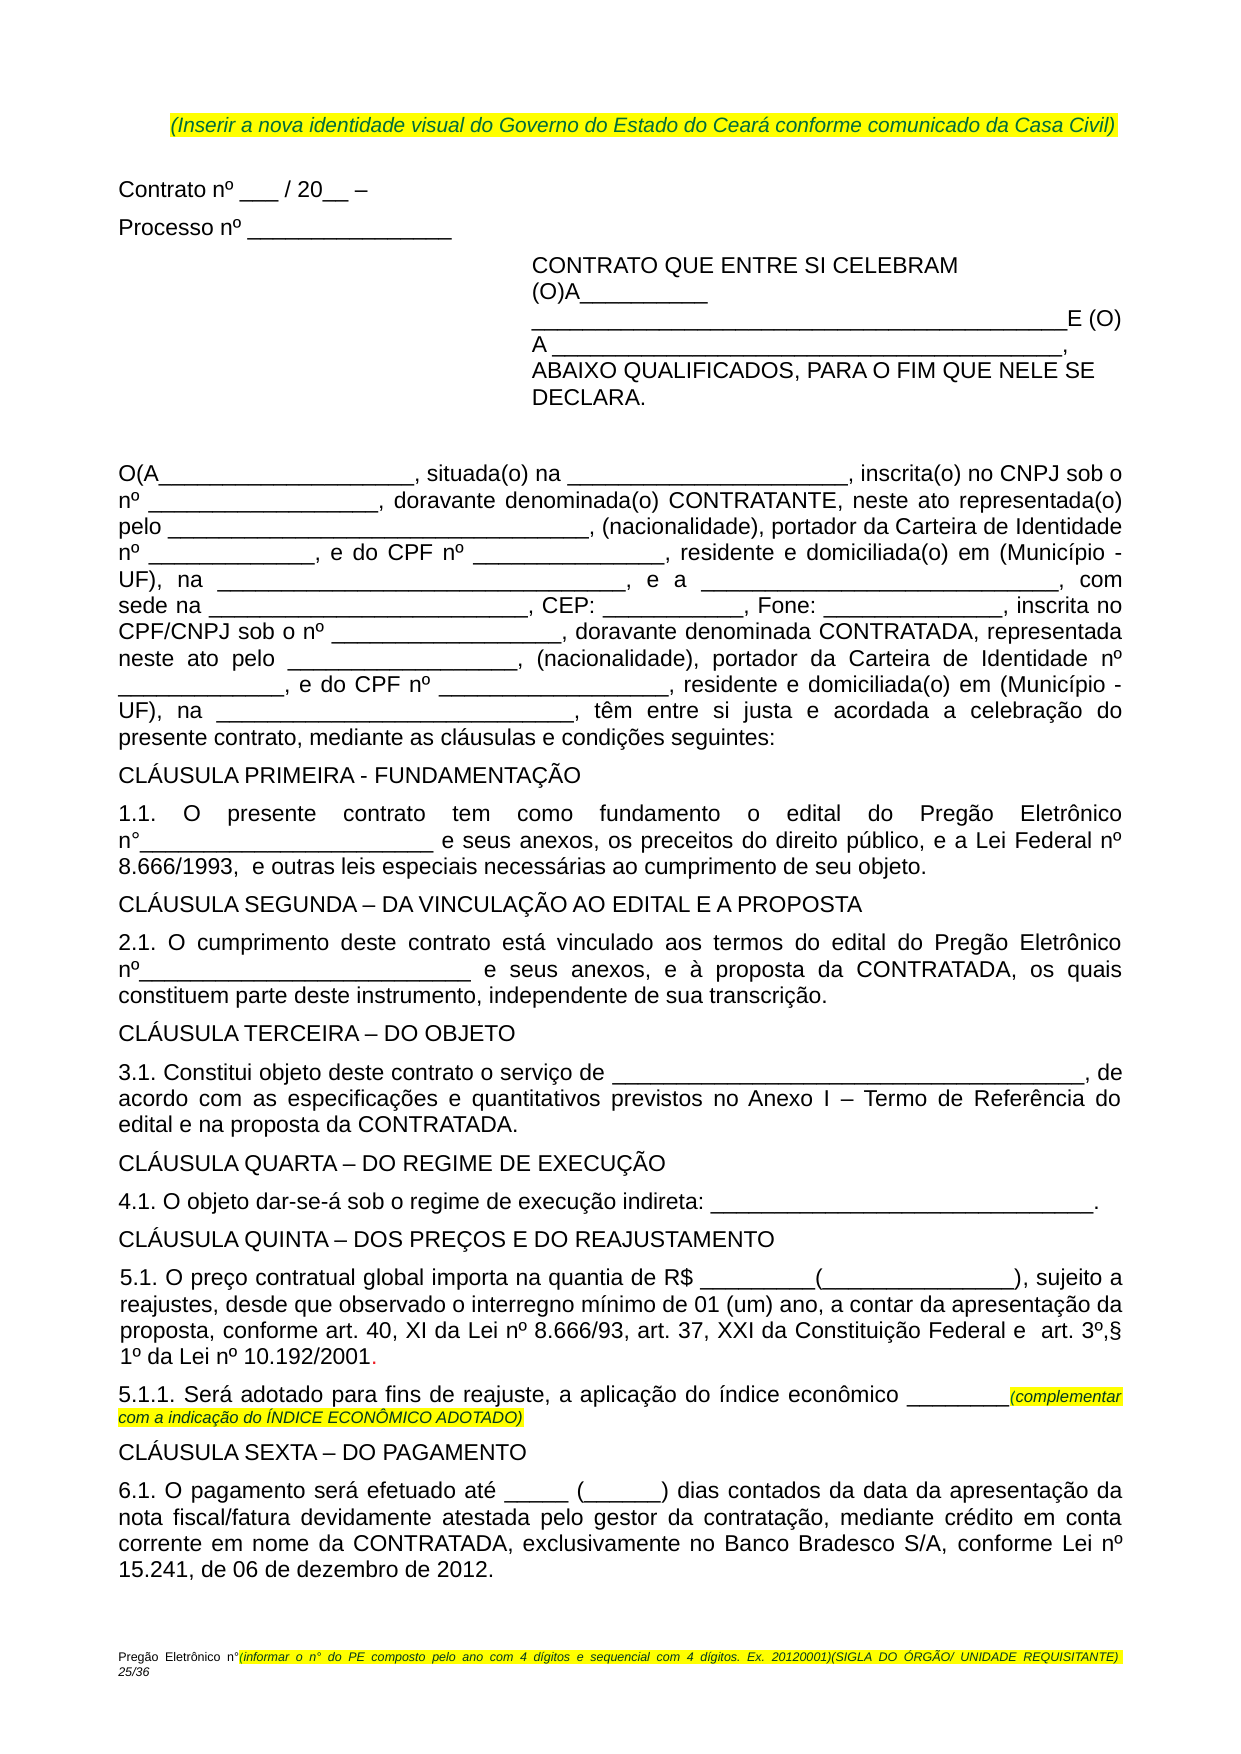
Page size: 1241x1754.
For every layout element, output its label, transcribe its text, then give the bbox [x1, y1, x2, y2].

text 2.1. O cumprimento deste contrato está vinculado aos termos do edital do Pregão Eletrônico nº__________________________ e seus anexos, e à proposta da CONTRATADA, os quais constituem parte deste instrumento, independente de sua transcrição. [118, 929, 1123, 1008]
text 5.1.1. Será adotado para fins de reajuste, a aplicação do índice econômico ________(complementar com a indicação do ÍNDICE ECONÔMICO ADOTADO) [118, 1381, 1123, 1427]
text 4.1. O objeto dar-se-á sob o regime de execução indireta: ______________________________. [118, 1188, 1123, 1214]
text 6.1. O pagamento será efetuado até _____ (______) dias contados da data da apresentação da nota fiscal/fatura devidamente atestada pelo gestor da contratação, mediante crédito em conta corrente em nome da CONTRATADA, exclusivamente no Banco Bradesco S/A, conforme Lei nº 15.241, de 06 de dezembro de 2012. [118, 1477, 1123, 1582]
text Processo nº ________________ [118, 214, 1123, 240]
text CLÁUSULA QUARTA – DO REGIME DE EXECUÇÃO [118, 1149, 1123, 1176]
text 5.1. O preço contratual global importa na quantia de R$ _________(_______________), sujeito a reajustes, desde que observado o interregno mínimo de 01 (um) ano, a contar da apresentação da proposta, conforme art. 40, XI da Lei nº 8.666/93, art. 37, XXI da Constituição Federal e art. 3º,§ 1º da Lei nº 10.192/2001. [119, 1264, 1123, 1369]
text Contrato nº ___ / 20__ – [118, 176, 1123, 202]
text CLÁUSULA SEXTA – DO PAGAMENTO [118, 1439, 1123, 1465]
text 3.1. Constitui objeto deste contrato o serviço de _____________________________________, de acordo com as especificações e quantitativos previstos no Anexo I – Termo de Referência do edital e na proposta da CONTRATADA. [118, 1058, 1123, 1138]
text 1.1. O presente contrato tem como fundamento o edital do Pregão Eletrônico n°_______________________ e seus anexos, os preceitos do direito público, e a Lei Federal nº 8.666/1993, e outras leis especiais necessárias ao cumprimento de seu objeto. [118, 800, 1123, 879]
text O(A____________________, situada(o) na ______________________, inscrita(o) no CNPJ sob o nº __________________, doravante denominada(o) CONTRATANTE, neste ato representada(o) pelo _________________________________, (nacionalidade), portador da Carteira de Identidade nº _____________, e do CPF nº _______________, residente e domiciliada(o) em (Município - UF), na ________________________________, e a ____________________________, com sede na _________________________, CEP: ___________, Fone: ______________, inscrita no CPF/CNPJ sob o nº __________________, doravante denominada CONTRATADA, representada neste ato pelo __________________, (nacionalidade), portador da Carteira de Identidade nº _____________, e do CPF nº __________________, residente e domiciliada(o) em (Município - UF), na ____________________________, têm entre si justa e acordada a celebração do presente contrato, mediante as cláusulas e condições seguintes: [118, 460, 1123, 750]
text CLÁUSULA TERCEIRA – DO OBJETO [118, 1020, 1123, 1047]
text CLÁUSULA PRIMEIRA - FUNDAMENTAÇÃO [118, 762, 1123, 788]
text CLÁUSULA SEGUNDA – DA VINCULAÇÃO AO EDITAL E A PROPOSTA [118, 891, 1123, 917]
text CONTRATO QUE ENTRE SI CELEBRAM (O)A__________ __________________________________________E (O) A ________________________________________, ABAIXO QUALIFICADOS, PARA O FIM QUE NELE SE DECLARA. [532, 252, 1123, 410]
text CLÁUSULA QUINTA – DOS PREÇOS E DO REAJUSTAMENTO [118, 1226, 1123, 1252]
